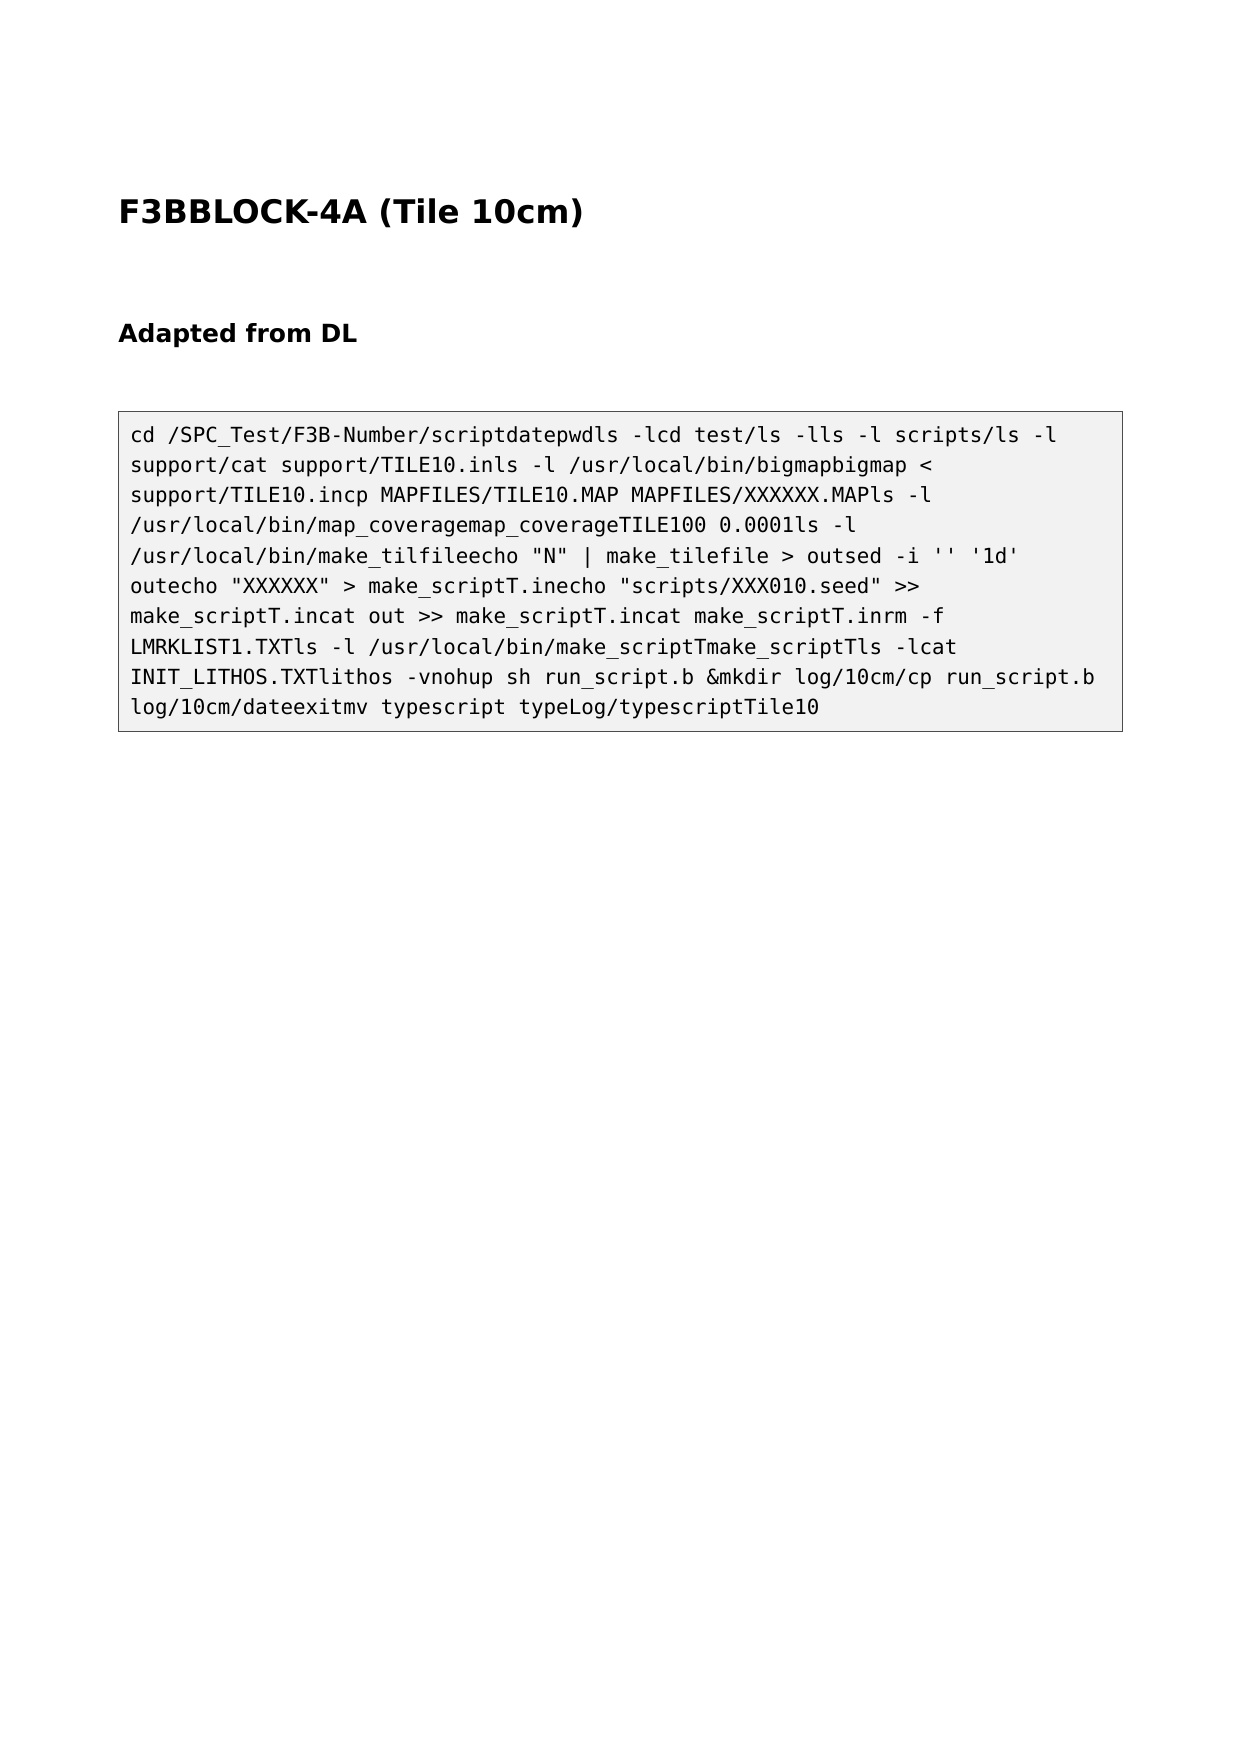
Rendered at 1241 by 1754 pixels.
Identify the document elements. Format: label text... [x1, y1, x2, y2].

subtitle F3BBLOCK-4A (Tile 10cm) [118, 193, 1122, 231]
text cd /SPC_Test/F3B-Number/scriptdatepwdls -lcd test/ls -lls -l scripts/ls -l support/cat support/TILE10.inls -l /usr/local/bin/bigmapbigmap < support/TILE10.incp MAPFILES/TILE10.MAP MAPFILES/XXXXXX.MAPls -l /usr/local/bin/map_coveragemap_coverageTILE100 0.0001ls -l /usr/local/bin/make_tilfileecho "N" | make_tilefile > outsed -i '' '1d' outecho "XXXXXX" > make_scriptT.inecho "scripts/XXX010.seed" >> make_scriptT.incat out >> make_scriptT.incat make_scriptT.inrm -f LMRKLIST1.TXTls -l /usr/local/bin/make_scriptTmake_scriptTls -lcat INIT_LITHOS.TXTlithos -vnohup sh run_script.b &mkdir log/10cm/cp run_script.b log/10cm/dateexitmv typescript typeLog/typescriptTile10 [119, 412, 1122, 731]
subtitle Adapted from DL [118, 319, 1122, 348]
